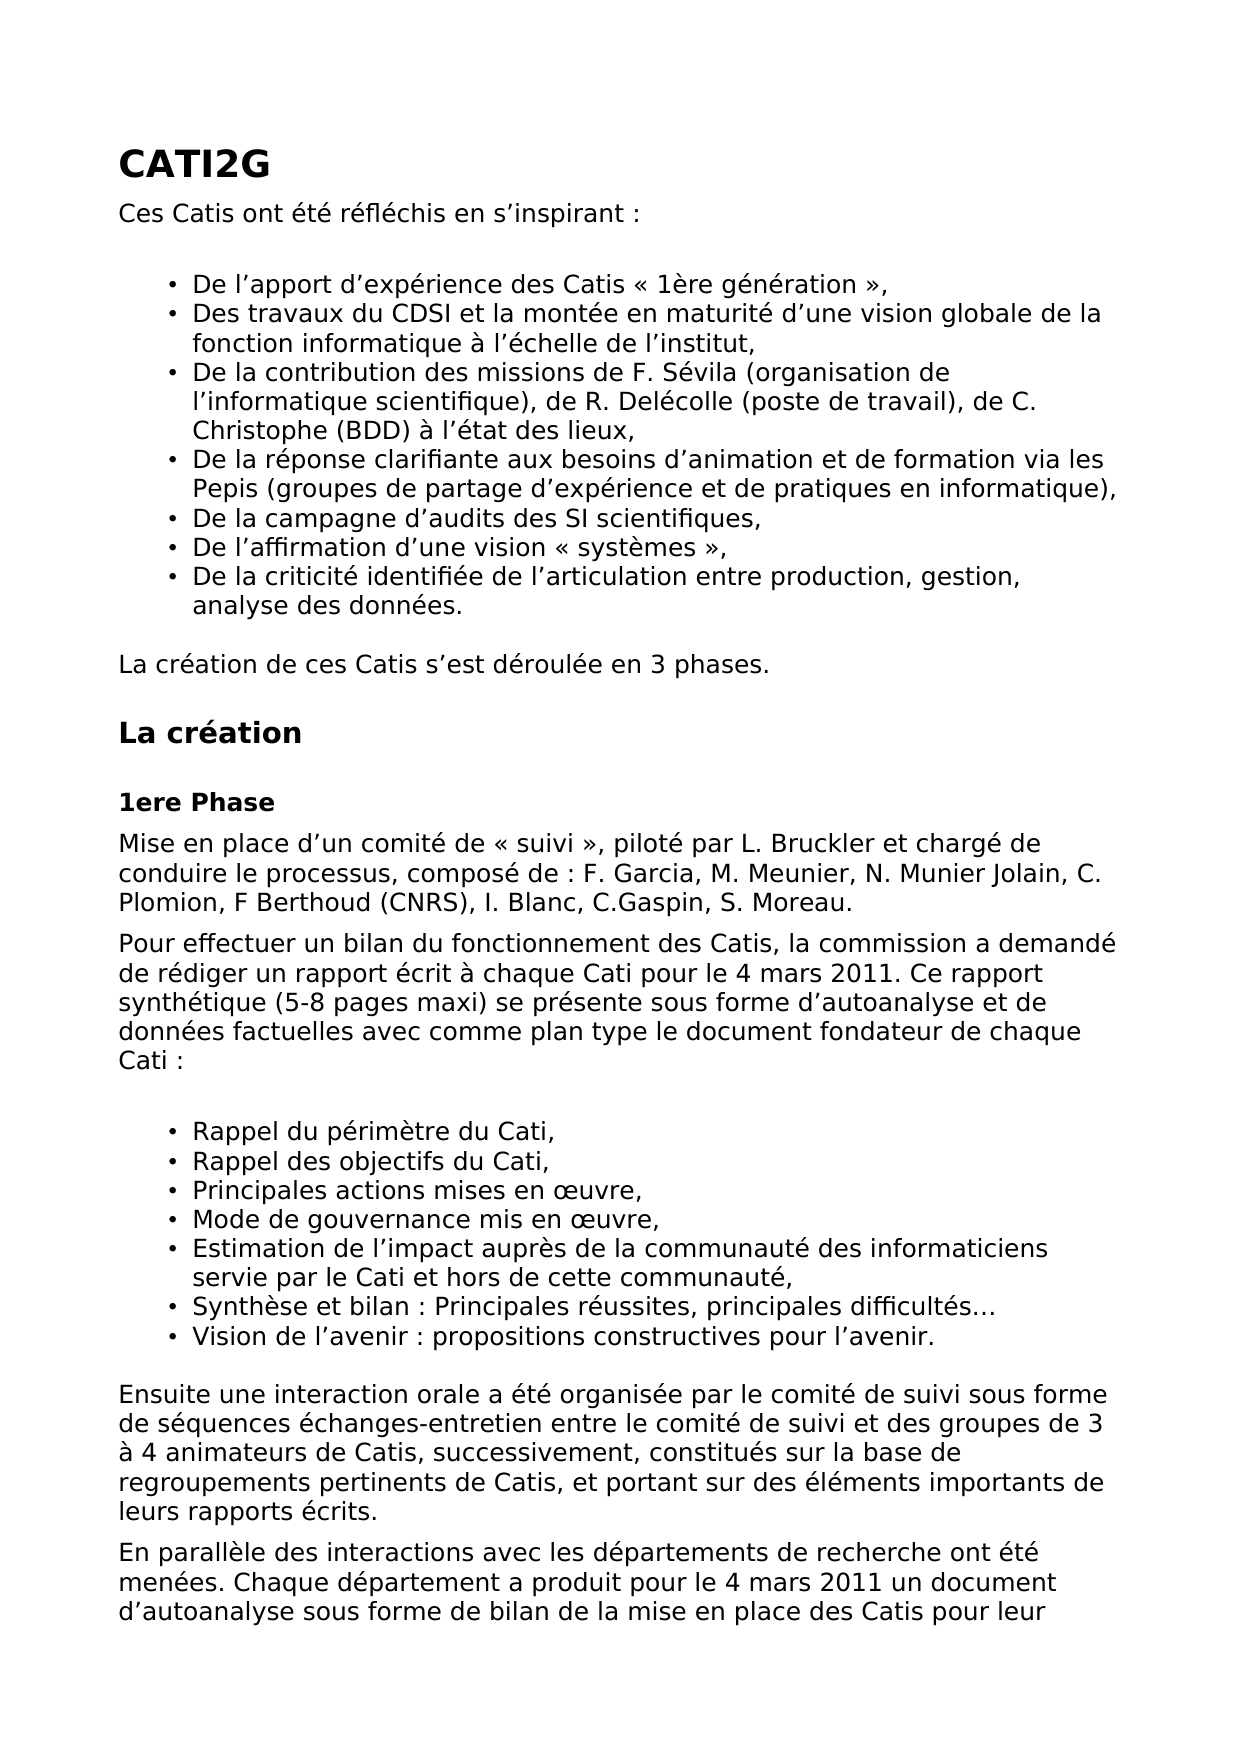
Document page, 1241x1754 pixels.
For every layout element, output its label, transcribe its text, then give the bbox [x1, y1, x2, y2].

list De la criticité identifiée de l’articulation entre production, gestion, analyse des données. [177, 562, 1122, 620]
text En parallèle des interactions avec les départements de recherche ont été menées. Chaque département a produit pour le 4 mars 2011 un document d’autoanalyse sous forme de bilan de la mise en place des Catis pour leur [118, 1539, 1122, 1626]
list Des travaux du CDSI et la montée en maturité d’une vision globale de la fonction informatique à l’échelle de l’institut, [177, 299, 1122, 358]
text Mise en place d’un comité de « suivi », piloté par L. Bruckler et chargé de conduire le processus, composé de : F. Garcia, M. Meunier, N. Munier Jolain, C. Plomion, F Berthoud (CNRS), I. Blanc, C.Gaspin, S. Moreau. [118, 830, 1122, 917]
text Pour effectuer un bilan du fonctionnement des Catis, la commission a demandé de rédiger un rapport écrit à chaque Cati pour le 4 mars 2011. Ce rapport synthétique (5-8 pages maxi) se présente sous forme d’autoanalyse et de données factuelles avec comme plan type le document fondateur de chaque Cati : [118, 930, 1122, 1076]
list De l’affirmation d’une vision « systèmes », [177, 533, 1122, 562]
list Estimation de l’impact auprès de la communauté des informaticiens servie par le Cati et hors de cette communauté, [177, 1234, 1122, 1292]
list Vision de l’avenir : propositions constructives pour l’avenir. [177, 1322, 1122, 1351]
list De l’apport d’expérience des Catis « 1ère génération », [177, 270, 1122, 299]
list Mode de gouvernance mis en œuvre, [177, 1205, 1122, 1234]
list De la contribution des missions de F. Sévila (organisation de l’informatique scientifique), de R. Delécolle (poste de travail), de C. Christophe (BDD) à l’état des lieux, [177, 358, 1122, 445]
subtitle CATI2G [118, 143, 1122, 187]
list Principales actions mises en œuvre, [177, 1176, 1122, 1205]
list De la réponse clarifiante aux besoins d’animation et de formation via les Pepis (groupes de partage d’expérience et de pratiques en informatique), [177, 445, 1122, 504]
text Ces Catis ont été réfléchis en s’inspirant : [118, 199, 1122, 228]
text Ensuite une interaction orale a été organisée par le comité de suivi sous forme de séquences échanges-entretien entre le comité de suivi et des groupes de 3 à 4 animateurs de Catis, successivement, constitués sur la base de regroupements pertinents de Catis, et portant sur des éléments importants de leurs rapports écrits. [118, 1380, 1122, 1526]
list De la campagne d’audits des SI scientifiques, [177, 504, 1122, 533]
subtitle La création [118, 717, 1122, 751]
list Rappel des objectifs du Cati, [177, 1147, 1122, 1176]
text La création de ces Catis s’est déroulée en 3 phases. [118, 650, 1122, 679]
list Synthèse et bilan : Principales réussites, principales difficultés… [177, 1292, 1122, 1322]
list Rappel du périmètre du Cati, [177, 1117, 1122, 1147]
subtitle 1ere Phase [118, 788, 1122, 817]
